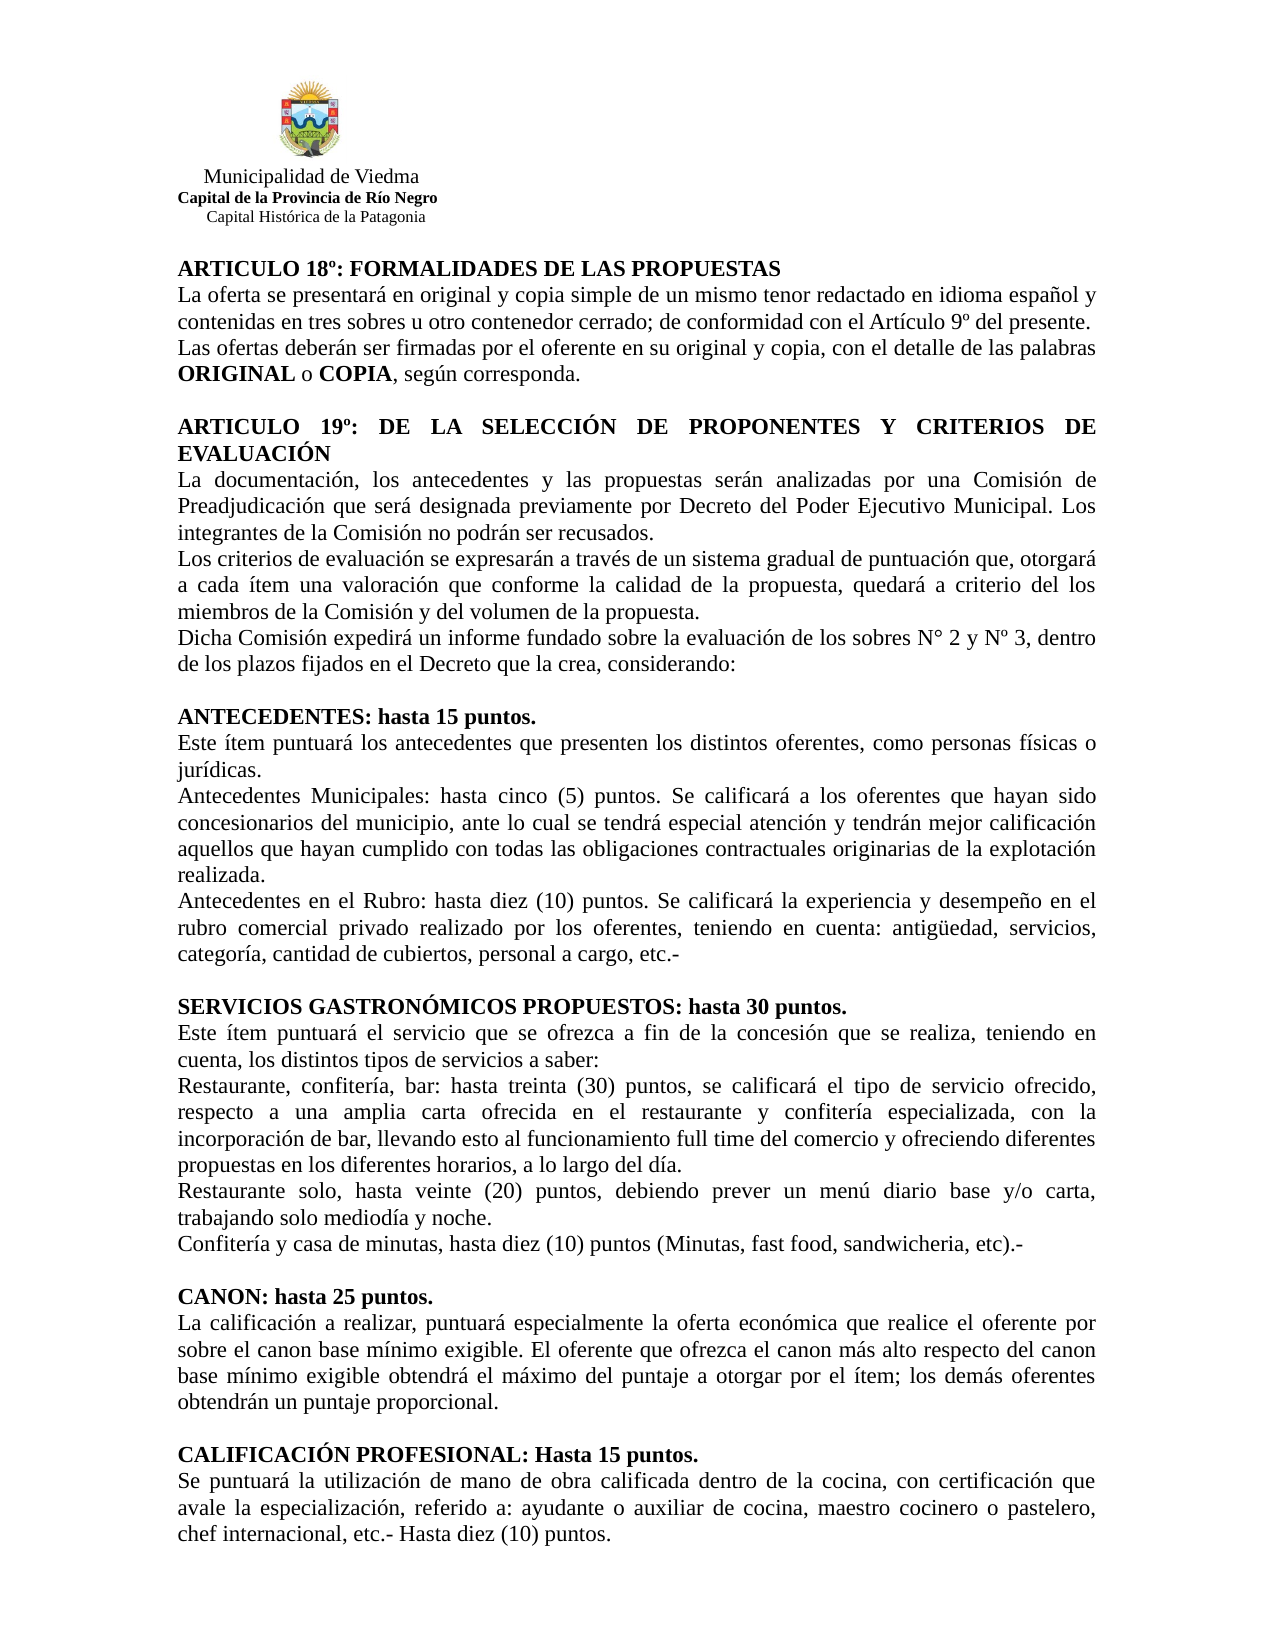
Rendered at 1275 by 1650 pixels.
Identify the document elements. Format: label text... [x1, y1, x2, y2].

list Restaurante, confitería, bar: hasta treinta (30) puntos, se calificará el tipo de servicio ofrecido, respecto a una amplia carta ofrecida en el restaurante y confitería especializada, con la incorporación de bar, llevando esto al funcionamiento full time del comercio y ofreciendo diferentes propuestas en los diferentes horarios, a lo largo del día. [177, 1072, 1098, 1177]
list Restaurante solo, hasta veinte (20) puntos, debiendo prever un menú diario base y/o carta, trabajando solo mediodía y noche. [177, 1177, 1098, 1230]
list CANON: hasta 25 puntos. [177, 1283, 1098, 1309]
list SERVICIOS GASTRONÓMICOS PROPUESTOS: hasta 30 puntos. [177, 993, 1098, 1019]
text La oferta se presentará en original y copia simple de un mismo tenor redactado en idioma español y contenidas en tres sobres u otro contenedor cerrado; de conformidad con el Artículo 9º del presente. [177, 281, 1098, 334]
list Este ítem puntuará el servicio que se ofrezca a fin de la concesión que se realiza, teniendo en cuenta, los distintos tipos de servicios a saber: [177, 1019, 1098, 1072]
list La documentación, los antecedentes y las propuestas serán analizadas por una Comisión de Preadjudicación que será designada previamente por Decreto del Poder Ejecutivo Municipal. Los integrantes de la Comisión no podrán ser recusados. [177, 466, 1098, 545]
list Se puntuará la utilización de mano de obra calificada dentro de la cocina, con certificación que avale la especialización, referido a: ayudante o auxiliar de cocina, maestro cocinero o pastelero, chef internacional, etc.- Hasta diez (10) puntos. [177, 1467, 1098, 1546]
list CALIFICACIÓN PROFESIONAL: Hasta 15 puntos. [177, 1441, 1098, 1467]
list Confitería y casa de minutas, hasta diez (10) puntos (Minutas, fast food, sandwicheria, etc).- [177, 1230, 1098, 1257]
text Las ofertas deberán ser firmadas por el oferente en su original y copia, con el detalle de las palabras ORIGINAL o COPIA, según corresponda. [177, 334, 1098, 387]
list Este ítem puntuará los antecedentes que presenten los distintos oferentes, como personas físicas o jurídicas. [177, 729, 1098, 782]
list Antecedentes en el Rubro: hasta diez (10) puntos. Se calificará la experiencia y desempeño en el rubro comercial privado realizado por los oferentes, teniendo en cuenta: antigüedad, servicios, categoría, cantidad de cubiertos, personal a cargo, etc.- [177, 888, 1098, 967]
subtitle ARTICULO 19º: DE LA SELECCIÓN DE PROPONENTES Y CRITERIOS DE EVALUACIÓN [177, 413, 1098, 466]
picture [271, 75, 348, 164]
list Los criterios de evaluación se expresarán a través de un sistema gradual de puntuación que, otorgará a cada ítem una valoración que conforme la calidad de la propuesta, quedará a criterio del los miembros de la Comisión y del volumen de la propuesta. [177, 545, 1098, 624]
list Dicha Comisión expedirá un informe fundado sobre la evaluación de los sobres N° 2 y Nº 3, dentro de los plazos fijados en el Decreto que la crea, considerando: [177, 624, 1098, 677]
list La calificación a realizar, puntuará especialmente la oferta económica que realice el oferente por sobre el canon base mínimo exigible. El oferente que ofrezca el canon más alto respecto del canon base mínimo exigible obtendrá el máximo del puntaje a otorgar por el ítem; los demás oferentes obtendrán un puntaje proporcional. [177, 1309, 1098, 1415]
list ANTECEDENTES: hasta 15 puntos. [177, 703, 1098, 729]
list Antecedentes Municipales: hasta cinco (5) puntos. Se calificará a los oferentes que hayan sido concesionarios del municipio, ante lo cual se tendrá especial atención y tendrán mejor calificación aquellos que hayan cumplido con todas las obligaciones contractuales originarias de la explotación realizada. [177, 782, 1098, 888]
text ARTICULO 18º: FORMALIDADES DE LAS PROPUESTAS [177, 255, 1098, 281]
